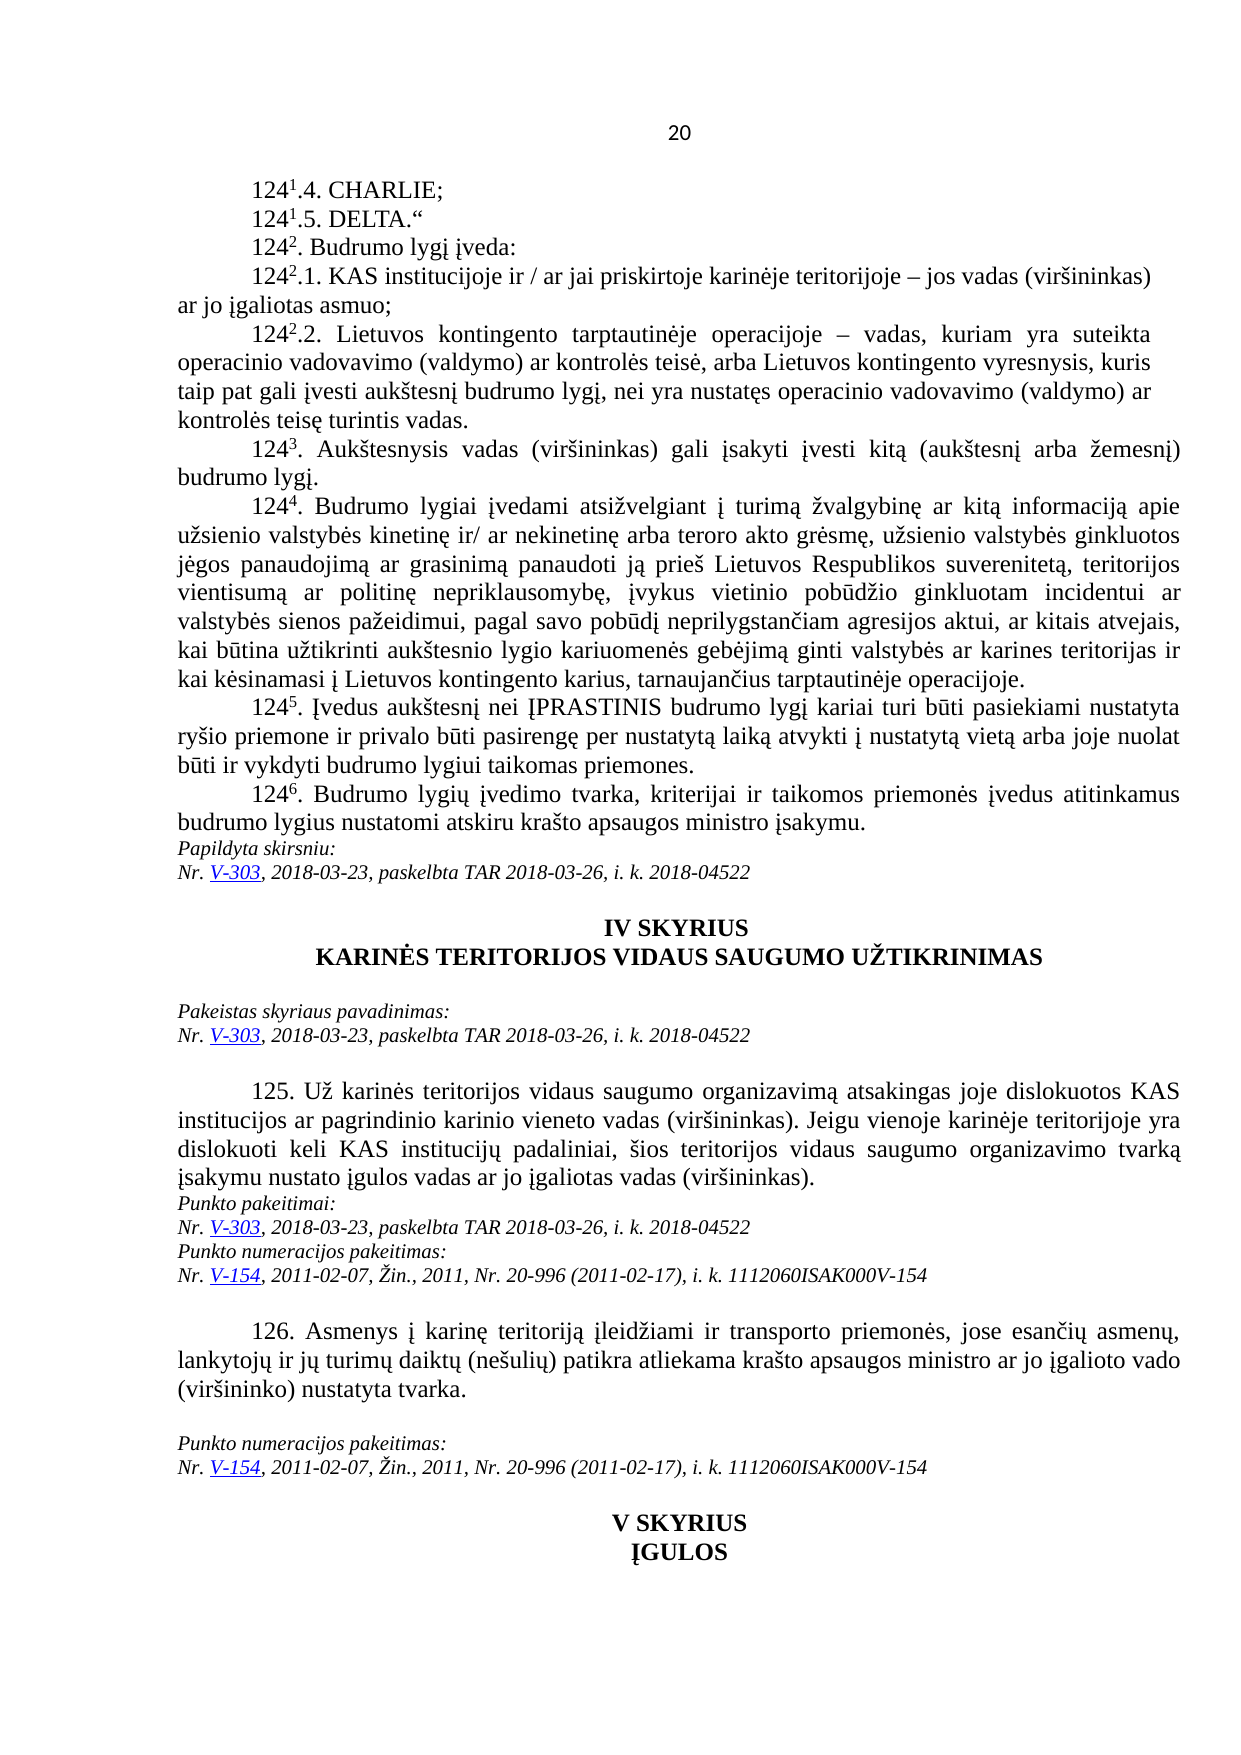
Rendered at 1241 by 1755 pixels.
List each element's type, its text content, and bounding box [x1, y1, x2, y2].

text 1242. Budrumo lygį įveda: [177, 232, 1152, 261]
text Punkto pakeitimai: [177, 1191, 1181, 1215]
text Punkto numeracijos pakeitimas: [177, 1239, 1181, 1263]
text 125. Už karinės teritorijos vidaus saugumo organizavimą atsakingas joje dislokuotos KAS institucijos ar pagrindinio karinio vieneto vadas (viršininkas). Jeigu vienoje karinėje teritorijoje yra dislokuoti keli KAS institucijų padaliniai, šios teritorijos vidaus saugumo organizavimo tvarką įsakymu nustato įgulos vadas ar jo įgaliotas vadas (viršininkas). [177, 1076, 1181, 1191]
text 1241.4. CHARLIE; [177, 175, 1152, 204]
text V skyrius [177, 1508, 1181, 1537]
text Nr. V-154, 2011-02-07, Žin., 2011, Nr. 20-996 (2011-02-17), i. k. 1112060ISAK000V-154 [177, 1263, 1181, 1287]
text 1246. Budrumo lygių įvedimo tvarka, kriterijai ir taikomos priemonės įvedus atitinkamus budrumo lygius nustatomi atskiru krašto apsaugos ministro įsakymu. [177, 779, 1181, 836]
text IV SKYRIUS [177, 913, 1181, 942]
text 126. Asmenys į karinę teritoriją įleidžiami ir transporto priemonės, jose esančių asmenų, lankytojų ir jų turimų daiktų (nešulių) patikra atliekama krašto apsaugos ministro ar jo įgalioto vado (viršininko) nustatyta tvarka. [177, 1316, 1181, 1402]
text 1243. Aukštesnysis vadas (viršininkas) gali įsakyti įvesti kitą (aukštesnį arba žemesnį) budrumo lygį. [177, 434, 1181, 491]
text Nr. V-303, 2018-03-23, paskelbta TAR 2018-03-26, i. k. 2018-04522 [177, 860, 1181, 884]
text 1242.2. Lietuvos kontingento tarptautinėje operacijoje – vadas, kuriam yra suteikta operacinio vadovavimo (valdymo) ar kontrolės teisė, arba Lietuvos kontingento vyresnysis, kuris taip pat gali įvesti aukštesnį budrumo lygį, nei yra nustatęs operacinio vadovavimo (valdymo) ar kontrolės teisę turintis vadas. [177, 319, 1152, 434]
text ĮGULOS [177, 1537, 1181, 1566]
text 1245. Įvedus aukštesnį nei ĮPRASTINIS budrumo lygį kariai turi būti pasiekiami nustatyta ryšio priemone ir privalo būti pasirengę per nustatytą laiką atvykti į nustatytą vietą arba joje nuolat būti ir vykdyti budrumo lygiui taikomas priemones. [177, 692, 1181, 779]
text Punkto numeracijos pakeitimas: [177, 1431, 1181, 1455]
text KARINĖS TERITORIJOS VIDAUS SAUGUMO UŽTIKRINIMAS [177, 942, 1181, 971]
text 1244. Budrumo lygiai įvedami atsižvelgiant į turimą žvalgybinę ar kitą informaciją apie užsienio valstybės kinetinę ir/ ar nekinetinę arba teroro akto grėsmę, užsienio valstybės ginkluotos jėgos panaudojimą ar grasinimą panaudoti ją prieš Lietuvos Respublikos suverenitetą, teritorijos vientisumą ar politinę nepriklausomybę, įvykus vietinio pobūdžio ginkluotam incidentui ar valstybės sienos pažeidimui, pagal savo pobūdį neprilygstančiam agresijos aktui, ar kitais atvejais, kai būtina užtikrinti aukštesnio lygio kariuomenės gebėjimą ginti valstybės ar karines teritorijas ir kai kėsinamasi į Lietuvos kontingento karius, tarnaujančius tarptautinėje operacijoje. [177, 491, 1181, 692]
text Pakeistas skyriaus pavadinimas: [177, 999, 1181, 1023]
text 1242.1. KAS institucijoje ir / ar jai priskirtoje karinėje teritorijoje – jos vadas (viršininkas) ar jo įgaliotas asmuo; [177, 261, 1152, 319]
text Nr. V-303, 2018-03-23, paskelbta TAR 2018-03-26, i. k. 2018-04522 [177, 1023, 1181, 1047]
text Nr. V-303, 2018-03-23, paskelbta TAR 2018-03-26, i. k. 2018-04522 [177, 1215, 1181, 1239]
text 1241.5. DELTA.“ [177, 204, 1181, 232]
text Nr. V-154, 2011-02-07, Žin., 2011, Nr. 20-996 (2011-02-17), i. k. 1112060ISAK000V-154 [177, 1455, 1181, 1479]
text Papildyta skirsniu: [177, 836, 1181, 860]
